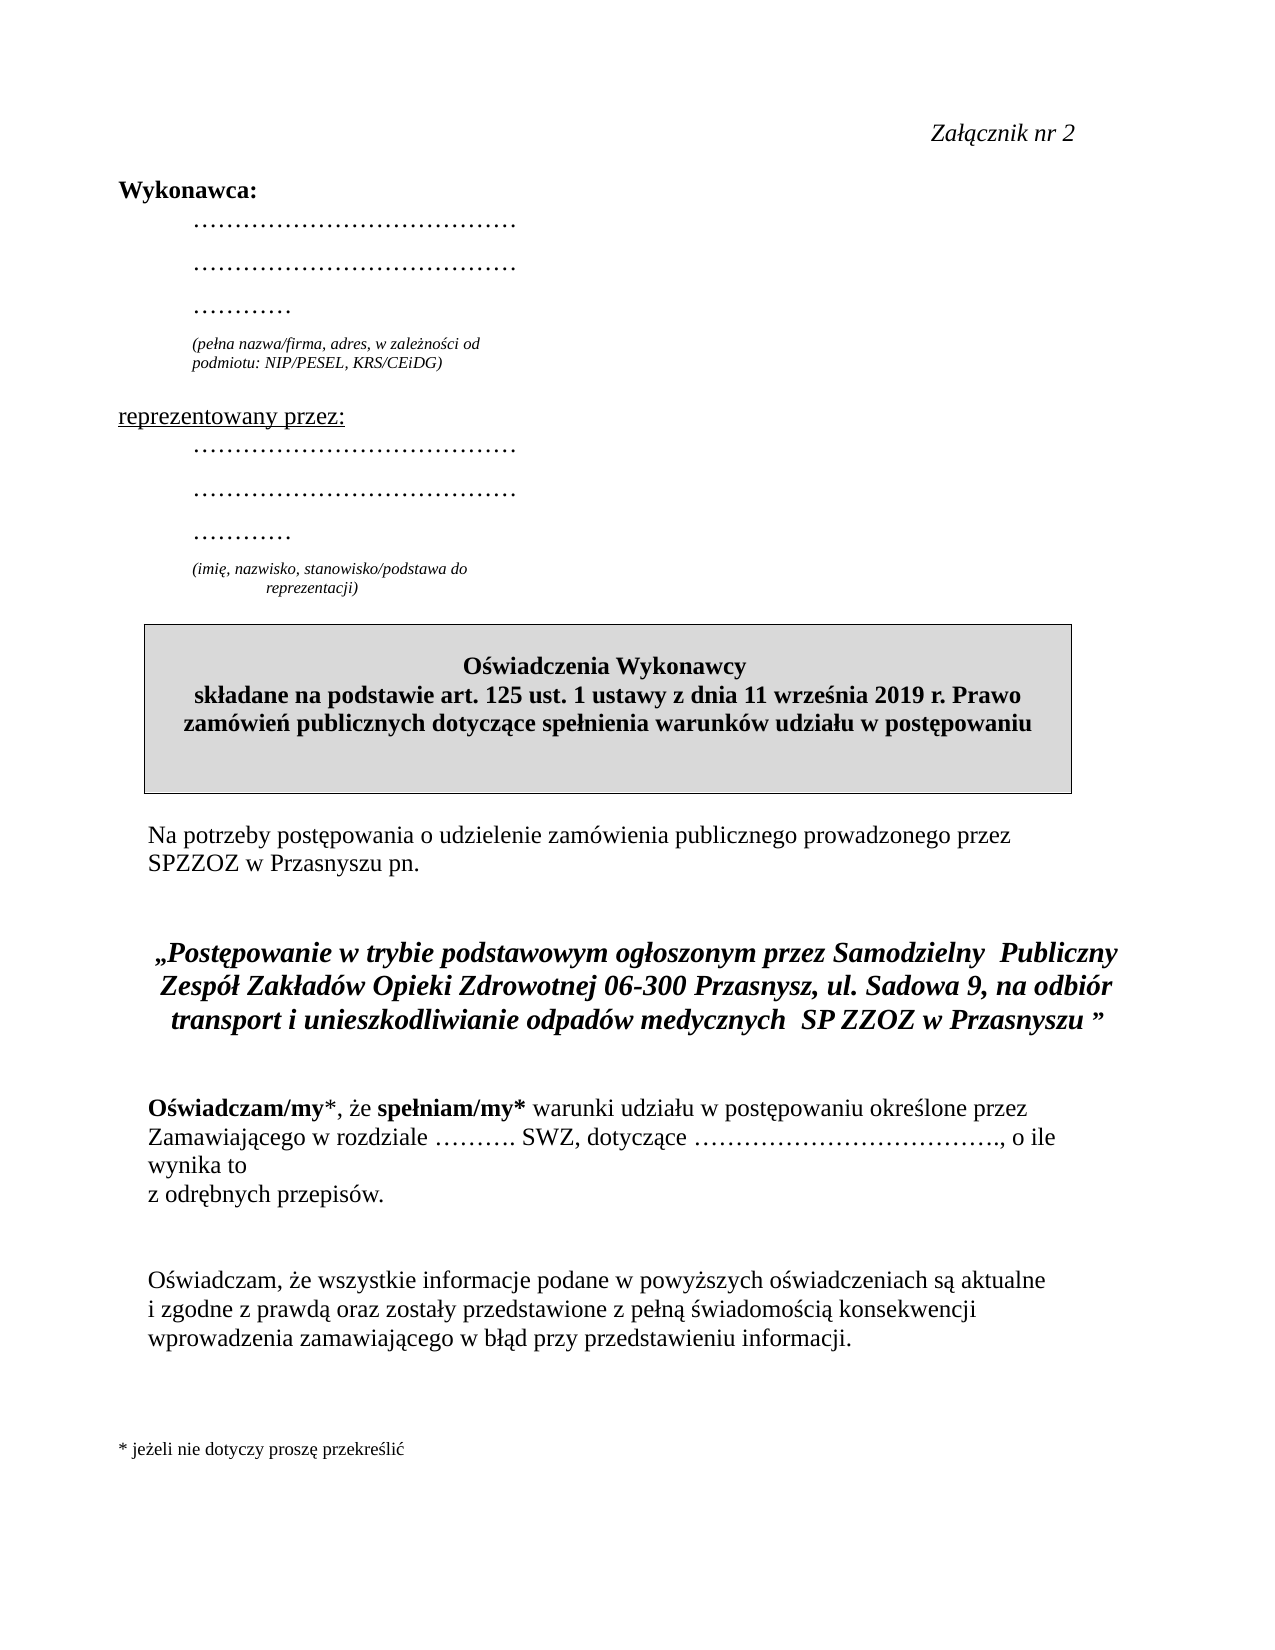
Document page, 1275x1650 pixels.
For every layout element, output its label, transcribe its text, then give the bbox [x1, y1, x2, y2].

table_header Oświadczenia Wykonawcy składane na podstawie art. 125 ust. 1 ustawy z dnia 11 września 2019 r. Prawo zamówień publicznych dotyczące spełnienia warunków udziału w postępowaniu [145, 625, 1071, 792]
text (pełna nazwa/firma, adres, w zależności od podmiotu: NIP/PESEL, KRS/CEiDG) [192, 334, 537, 372]
text Oświadczam, że wszystkie informacje podane w powyższych oświadczeniach są aktualne i zgodne z prawdą oraz zostały przedstawione z pełną świadomością konsekwencji wprowadzenia zamawiającego w błąd przy przedstawieniu informacji. [148, 1265, 1127, 1352]
text „Postępowanie w trybie podstawowym ogłoszonym przez Samodzielny Publiczny Zespół Zakładów Opieki Zdrowotnej 06-300 Przasnysz, ul. Sadowa 9, na odbiór transport i unieszkodliwianie odpadów medycznych SP ZZOZ w Przasnyszu ” [118, 935, 1157, 1035]
text * jeżeli nie dotyczy proszę przekreślić [118, 1438, 1157, 1459]
text Na potrzeby postępowania o udzielenie zamówienia publicznego prowadzonego przez SPZZOZ w Przasnyszu pn. [148, 820, 1127, 877]
text ……………………………………………………………………………… [192, 204, 537, 319]
text reprezentowany przez: [118, 401, 1157, 429]
text ……………………………………………………………………………… [192, 429, 537, 544]
text (imię, nazwisko, stanowisko/podstawa do reprezentacji) [192, 559, 537, 597]
text Wykonawca: [118, 176, 1157, 204]
text Oświadczam/my*, że spełniam/my* warunki udziału w postępowaniu określone przez Zamawiającego w rozdziale ………. SWZ, dotyczące ………………………………., o ile wynika to z odrębnych przepisów. [148, 1093, 1127, 1208]
text Załącznik nr 2 [857, 118, 1157, 147]
